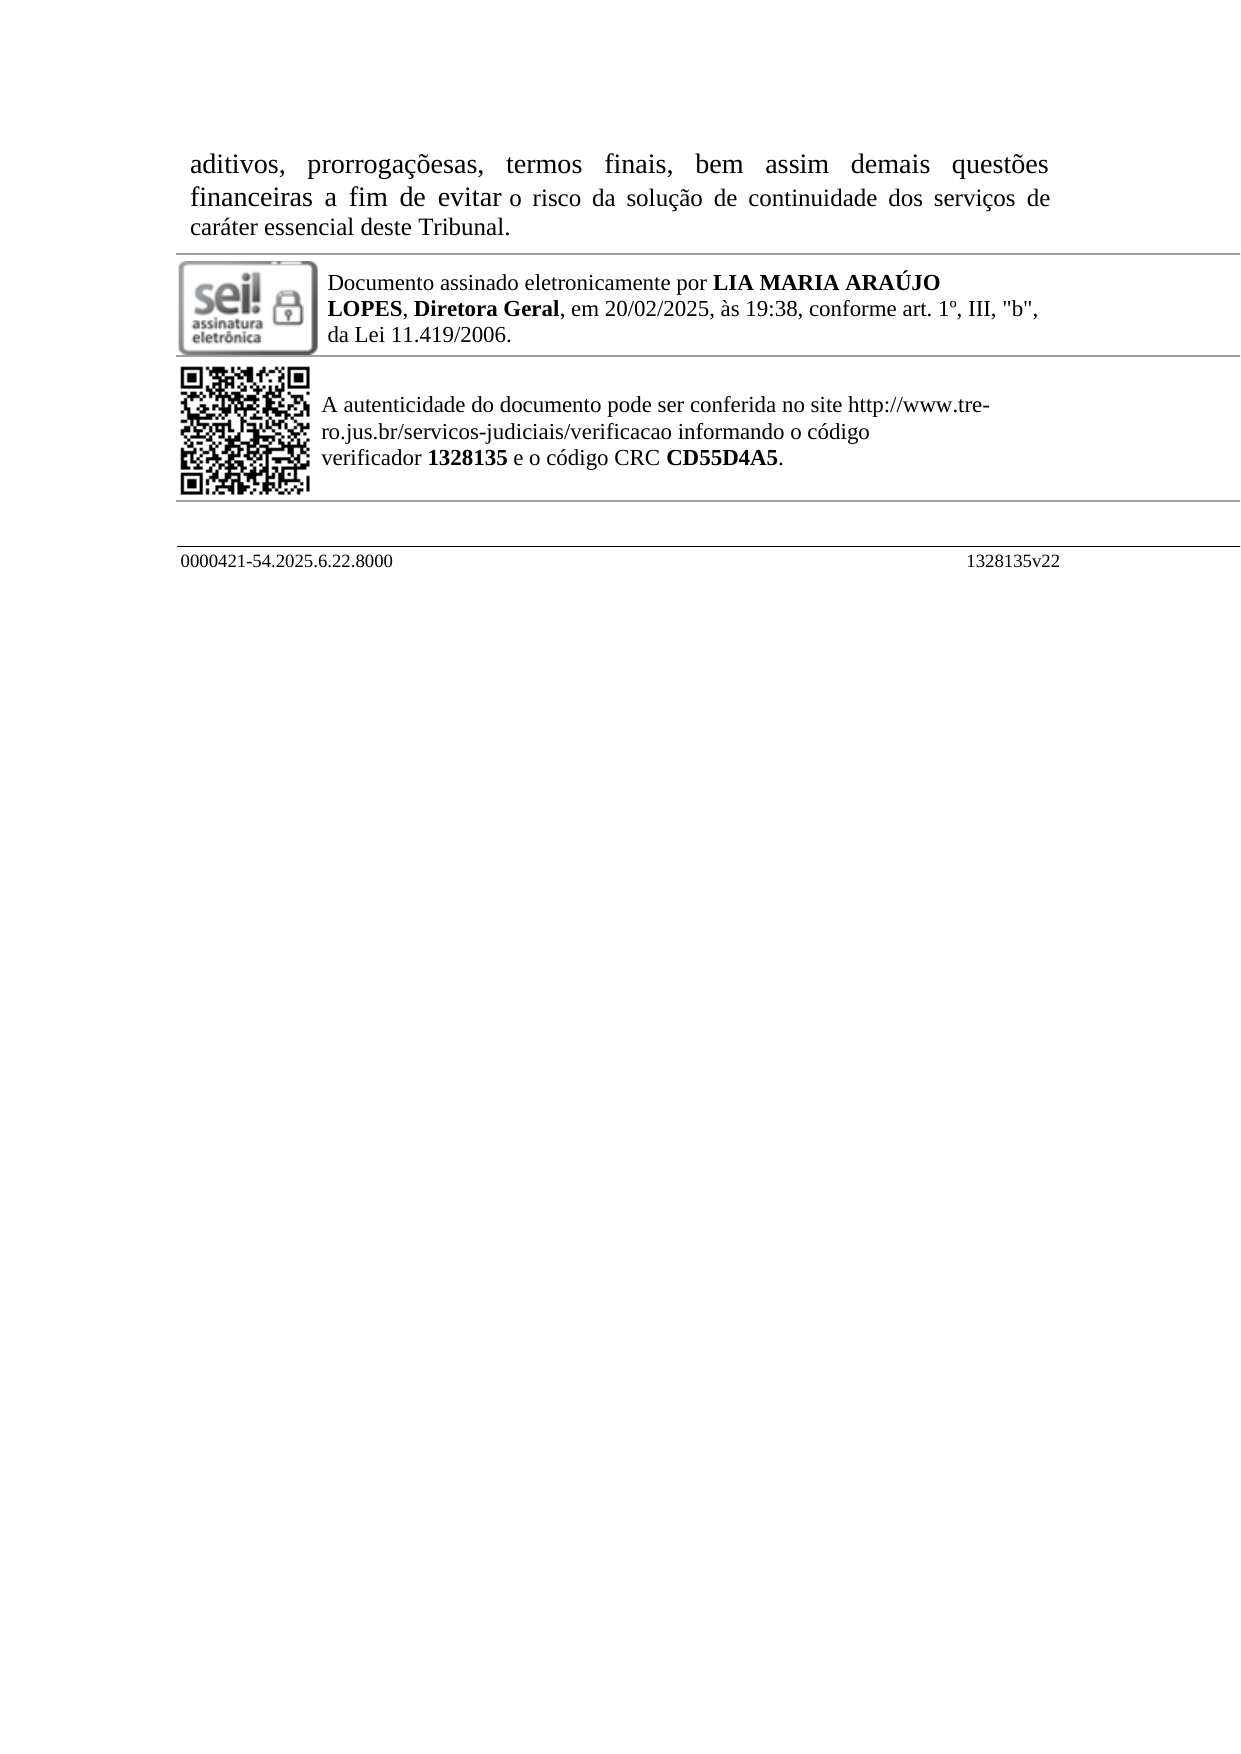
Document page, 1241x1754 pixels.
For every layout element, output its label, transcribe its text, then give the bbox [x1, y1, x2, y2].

table_header 1328135v22 [620, 547, 1063, 574]
text aditivos, prorrogaçõesas, termos finais, bem assim demais questões financeiras a fim de evitar o risco da solução de continuidade dos serviços de caráter essencial deste Tribunal. [190, 148, 1051, 241]
table_header Documento assinado eletronicamente por LIA MARIA ARAÚJO LOPES, Diretora Geral, em 20/02/2025, às 19:38, conforme art. 1º, III, "b", da Lei 11.419/2006. [326, 260, 1063, 355]
table_header A autenticidade do documento pode ser conferida no site http://www.tre-ro.jus.br/servicos-judiciais/verificacao informando o código verificador 1328135 e o código CRC CD55D4A5. [319, 363, 1063, 499]
table_header 0000421-54.2025.6.22.8000 [177, 547, 620, 574]
table_header [177, 260, 326, 355]
table_header [177, 363, 319, 499]
